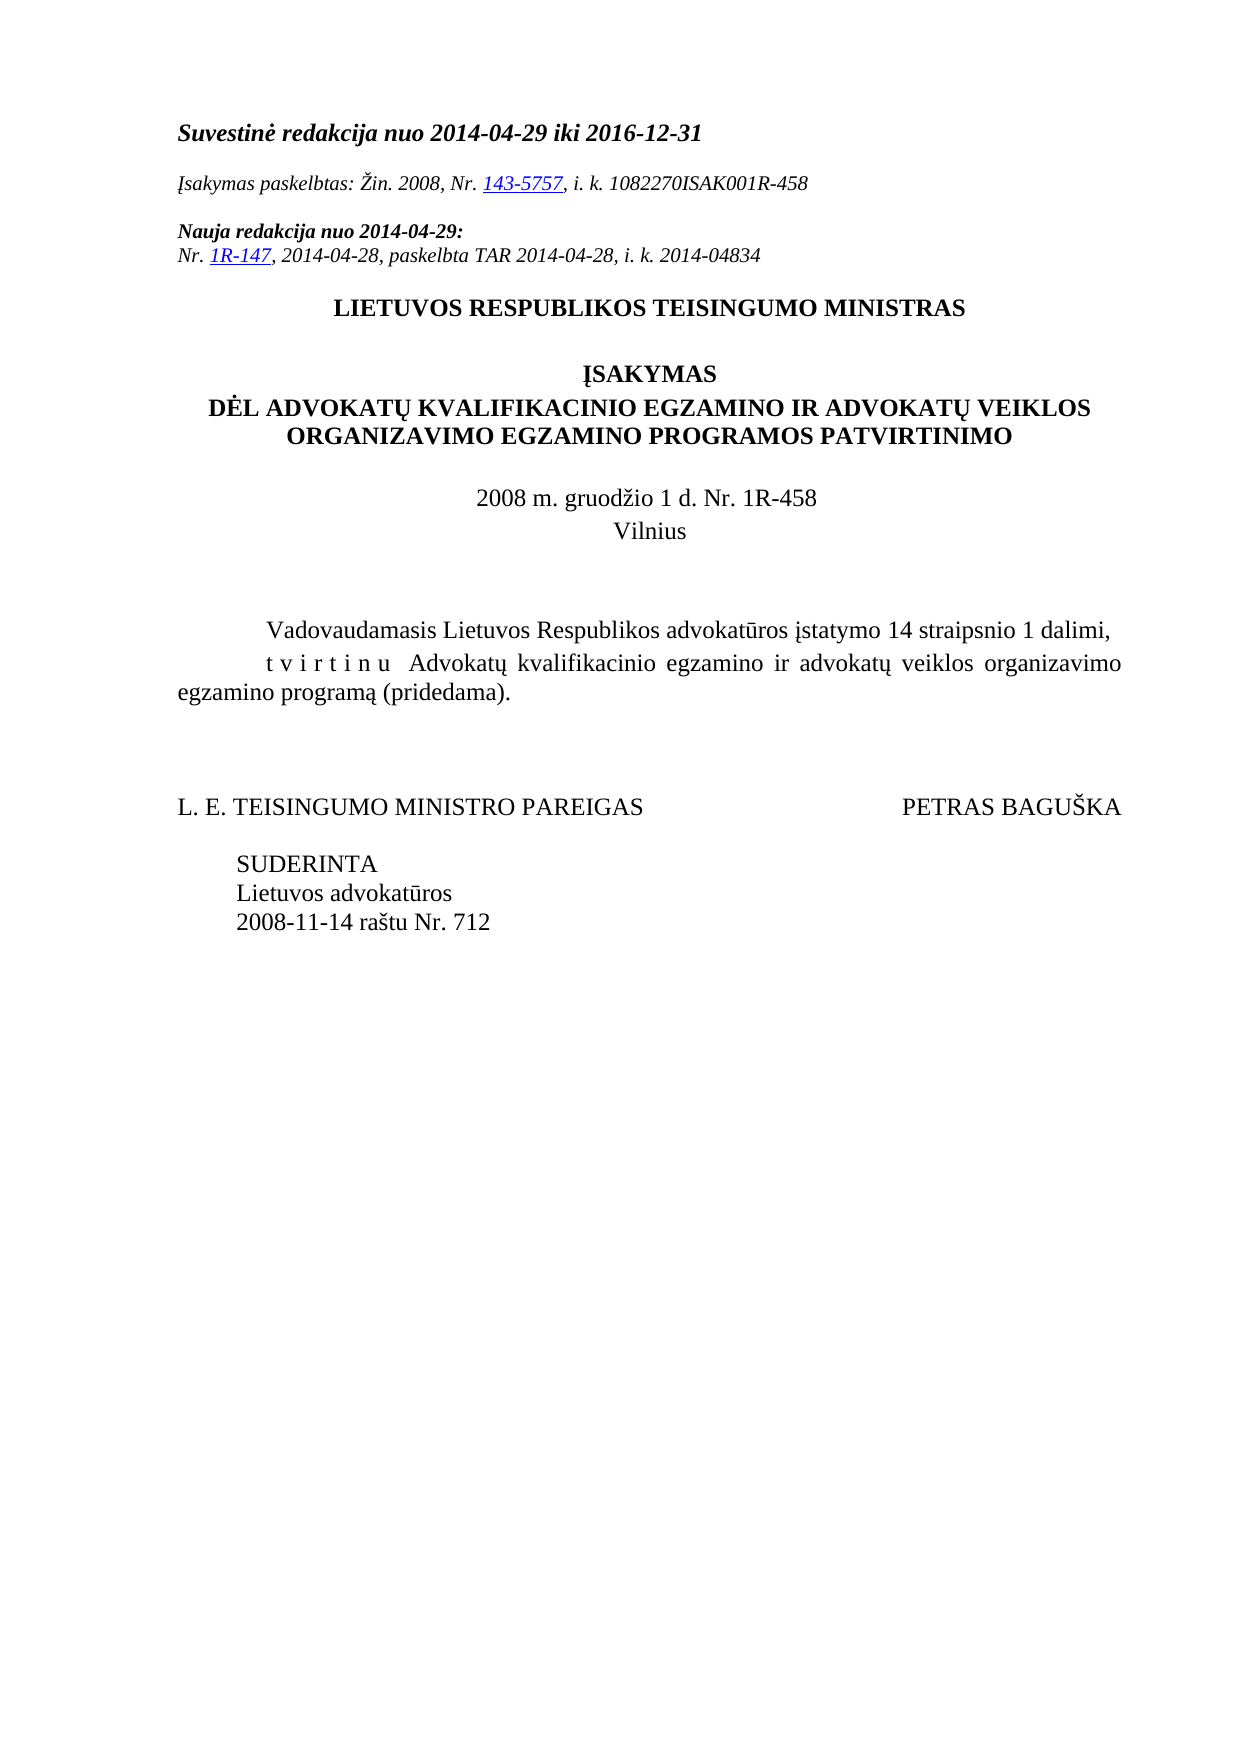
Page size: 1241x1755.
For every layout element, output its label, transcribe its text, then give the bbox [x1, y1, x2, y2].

text Vadovaudamasis Lietuvos Respublikos advokatūros įstatymo 14 straipsnio 1 dalimi, [177, 615, 1122, 644]
text L. E. TEISINGUMO MINISTRO PAREIGAS PETRAS BAGUŠKA [177, 792, 1122, 821]
text DĖL ADVOKATŲ KVALIFIKACINIO EGZAMINO IR ADVOKATŲ VEIKLOS ORGANIZAVIMO EGZAMINO PROGRAMOS PATVIRTINIMO [177, 393, 1122, 450]
text LIETUVOS RESPUBLIKOS TEISINGUMO MINISTRAS [177, 293, 1122, 322]
text 2008 m. gruodžio 1 d. Nr. 1R-458 [177, 483, 1122, 512]
text Vilnius [177, 516, 1122, 545]
text SUDERINTA [236, 849, 1122, 878]
text ĮSAKYMAS [177, 359, 1122, 388]
text Įsakymas paskelbtas: Žin. 2008, Nr. 143-5757, i. k. 1082270ISAK001R-458 [177, 171, 1122, 195]
text Nauja redakcija nuo 2014-04-29: [177, 219, 1122, 243]
text Lietuvos advokatūros [236, 878, 1122, 907]
text tvirtinu Advokatų kvalifikacinio egzamino ir advokatų veiklos organizavimo egzamino programą (pridedama). [177, 648, 1122, 706]
text Suvestinė redakcija nuo 2014-04-29 iki 2016-12-31 [177, 118, 1122, 147]
text 2008-11-14 raštu Nr. 712 [236, 907, 1122, 936]
text Nr. 1R-147, 2014-04-28, paskelbta TAR 2014-04-28, i. k. 2014-04834 [177, 243, 1122, 267]
